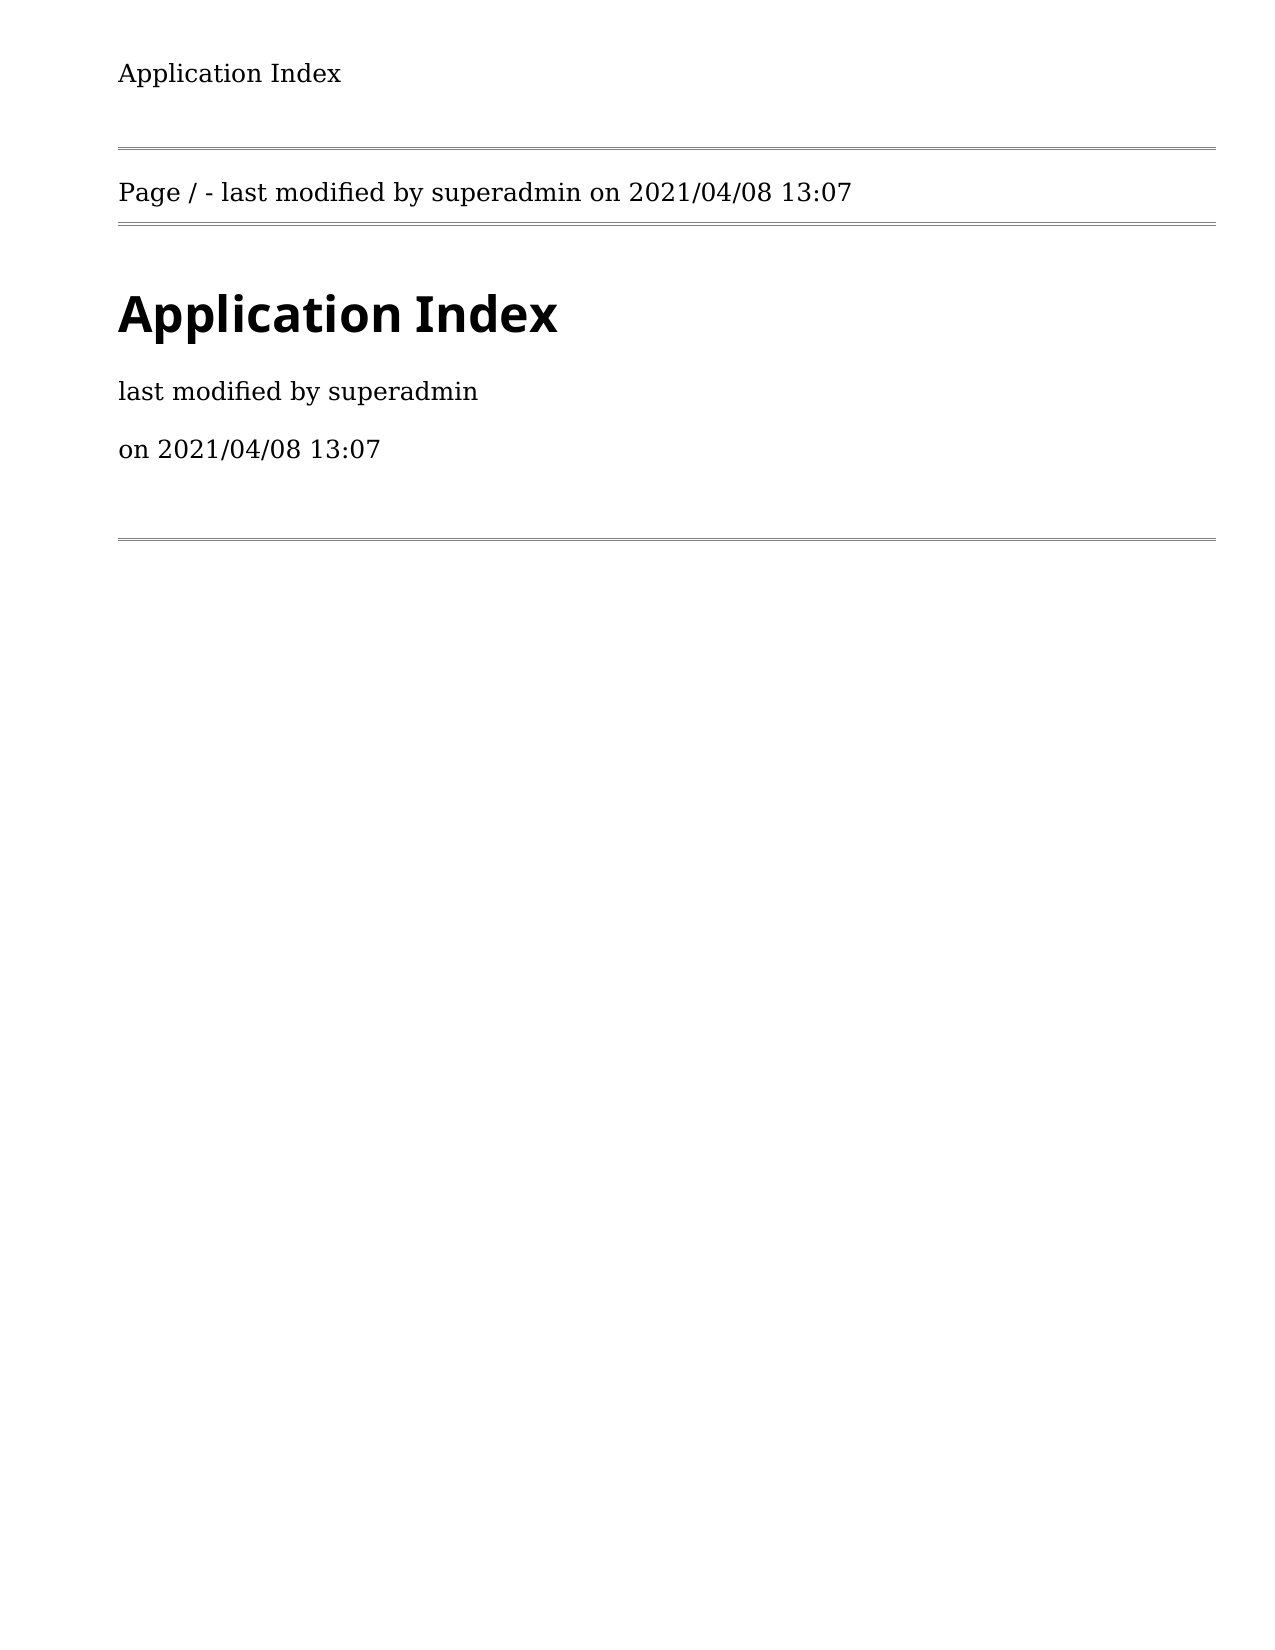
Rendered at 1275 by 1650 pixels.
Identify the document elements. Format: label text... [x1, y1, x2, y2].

text Application Index [118, 59, 1216, 88]
text Page / - last modified by superadmin on 2021/04/08 13:07 [118, 179, 1216, 208]
text on 2021/04/08 13:07 [118, 435, 1216, 464]
subtitle Application Index [118, 279, 1216, 347]
text last modified by superadmin [118, 377, 1216, 406]
